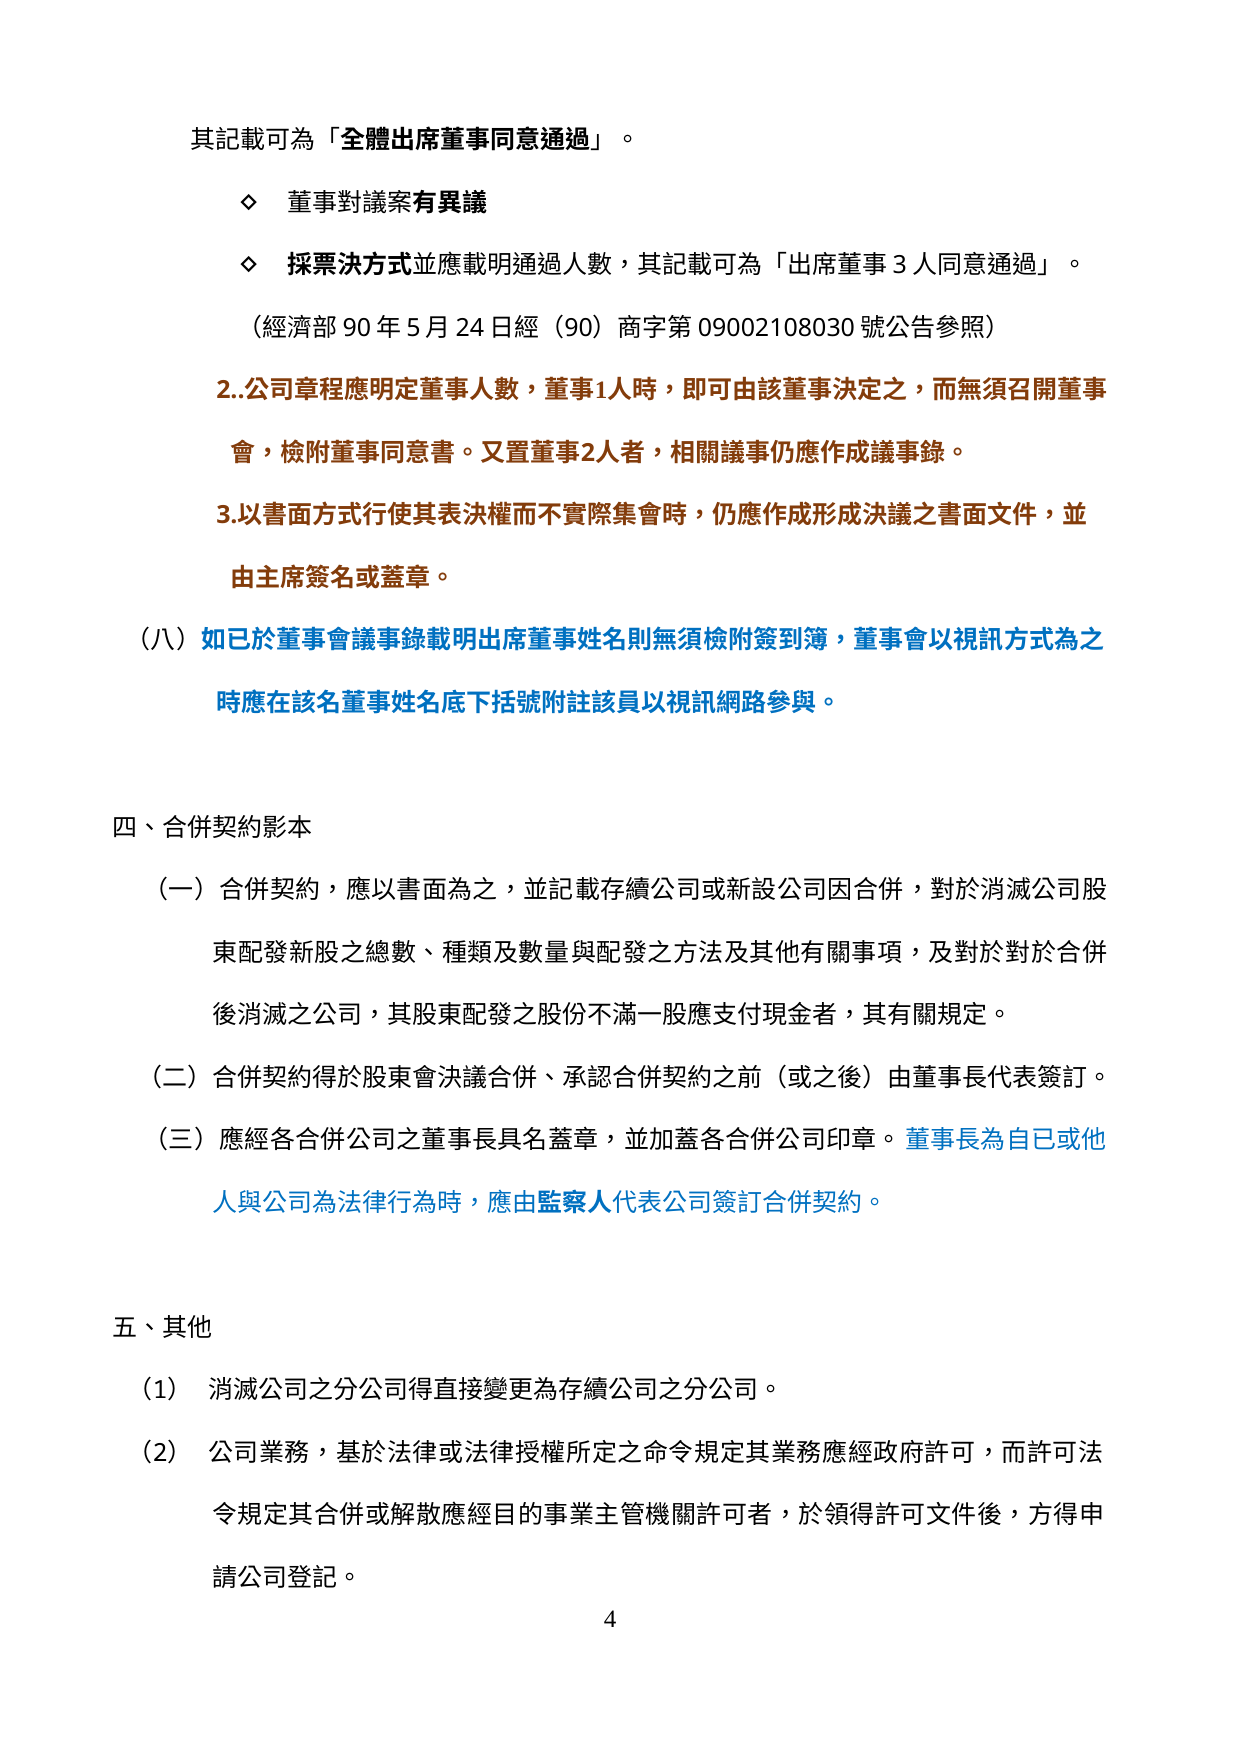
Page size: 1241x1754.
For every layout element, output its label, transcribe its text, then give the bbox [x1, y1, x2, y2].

text （三）應經各合併公司之董事長具名蓋章，並加蓋各合併公司印章。董事長為自已或他人與公司為法律行為時，應由監察人代表公司簽訂合併契約。 [112, 1096, 1107, 1221]
text 四、合併契約影本 [112, 784, 1107, 846]
list 消滅公司之分公司得直接變更為存續公司之分公司。 [127, 1346, 1107, 1409]
text （二）合併契約得於股東會決議合併、承認合併契約之前（或之後）由董事長代表簽訂。 [137, 1034, 1107, 1096]
text 3.以書面方式行使其表決權而不實際集會時，仍應作成形成決議之書面文件，並由主席簽名或蓋章。 [216, 471, 1107, 596]
text 2..公司章程應明定董事人數，董事1人時，即可由該董事決定之，而無須召開董事會，檢附董事同意書。又置董事2人者，相關議事仍應作成議事錄。 [216, 346, 1107, 471]
text （一）合併契約，應以書面為之，並記載存續公司或新設公司因合併，對於消滅公司股東配發新股之總數、種類及數量與配發之方法及其他有關事項，及對於對於合併後消滅之公司，其股東配發之股份不滿一股應支付現金者，其有關規定。 [112, 846, 1107, 1034]
list 公司業務，基於法律或法律授權所定之命令規定其業務應經政府許可，而許可法令規定其合併或解散應經目的事業主管機關許可者，於領得許可文件後，方得申請公司登記。 [127, 1409, 1107, 1596]
list 董事對議案有異議 [237, 159, 1107, 221]
text （經濟部90年5月24日經（90）商字第09002108030號公告參照） [237, 284, 1107, 346]
list 採票決方式並應載明通過人數，其記載可為「出席董事3人同意通過」。 [237, 221, 1107, 284]
text （八）如已於董事會議事錄載明出席董事姓名則無須檢附簽到簿，董事會以視訊方式為之時應在該名董事姓名底下括號附註該員以視訊網路參與。 [112, 596, 1107, 721]
text 其記載可為「全體出席董事同意通過」。 [112, 96, 1107, 159]
text 五、其他 [112, 1284, 1107, 1346]
